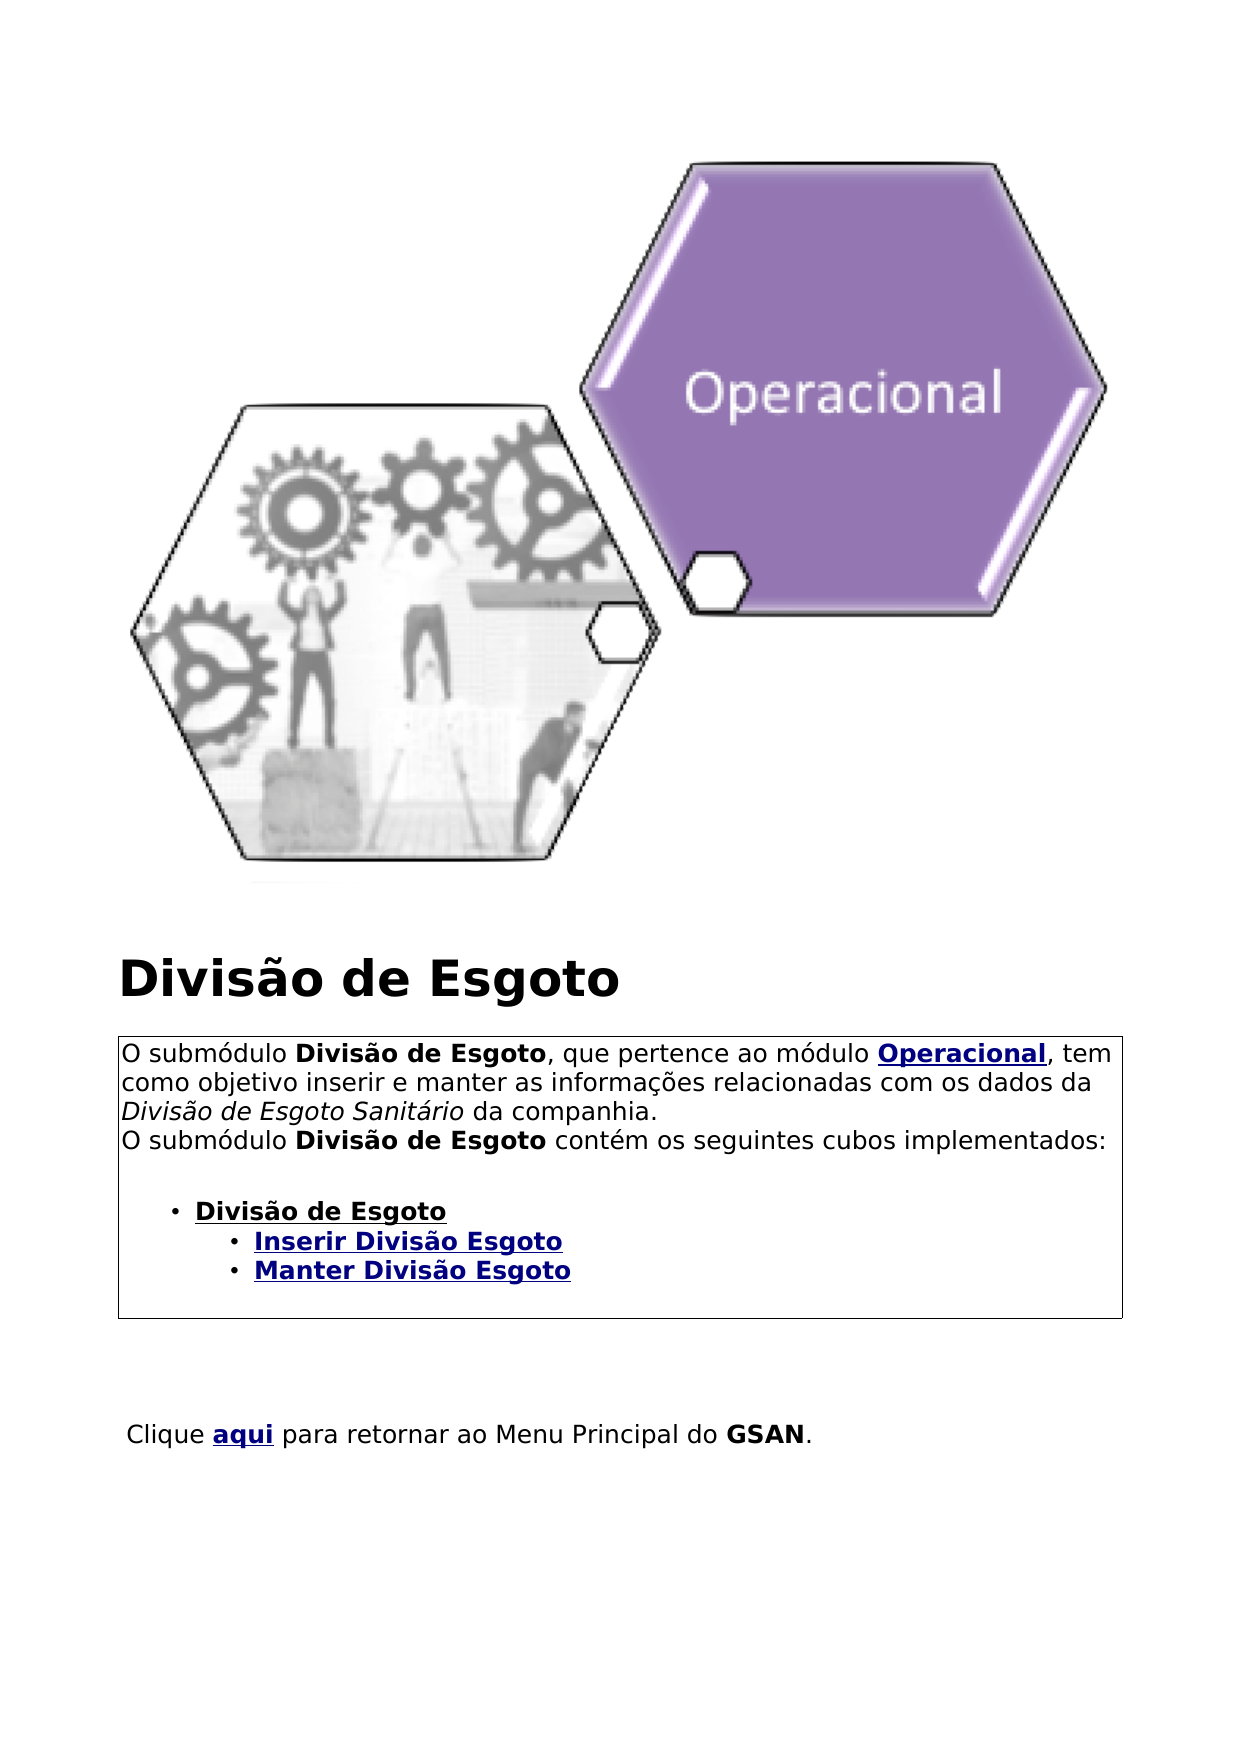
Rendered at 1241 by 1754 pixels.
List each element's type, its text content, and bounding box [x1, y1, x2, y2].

table_header O submódulo Divisão de Esgoto, que pertence ao módulo Operacional, tem como objetivo inserir e manter as informações relacionadas com os dados da Divisão de Esgoto Sanitário da companhia. O submódulo Divisão de Esgoto contém os seguintes cubos implementados: Divisão de Esgoto Inserir Divisão Esgoto Manter Divisão Esgoto [119, 1037, 1122, 1317]
subtitle Divisão de Esgoto [118, 950, 1122, 1009]
text Clique aqui para retornar ao Menu Principal do GSAN. [118, 1332, 1122, 1449]
picture [118, 118, 1123, 884]
